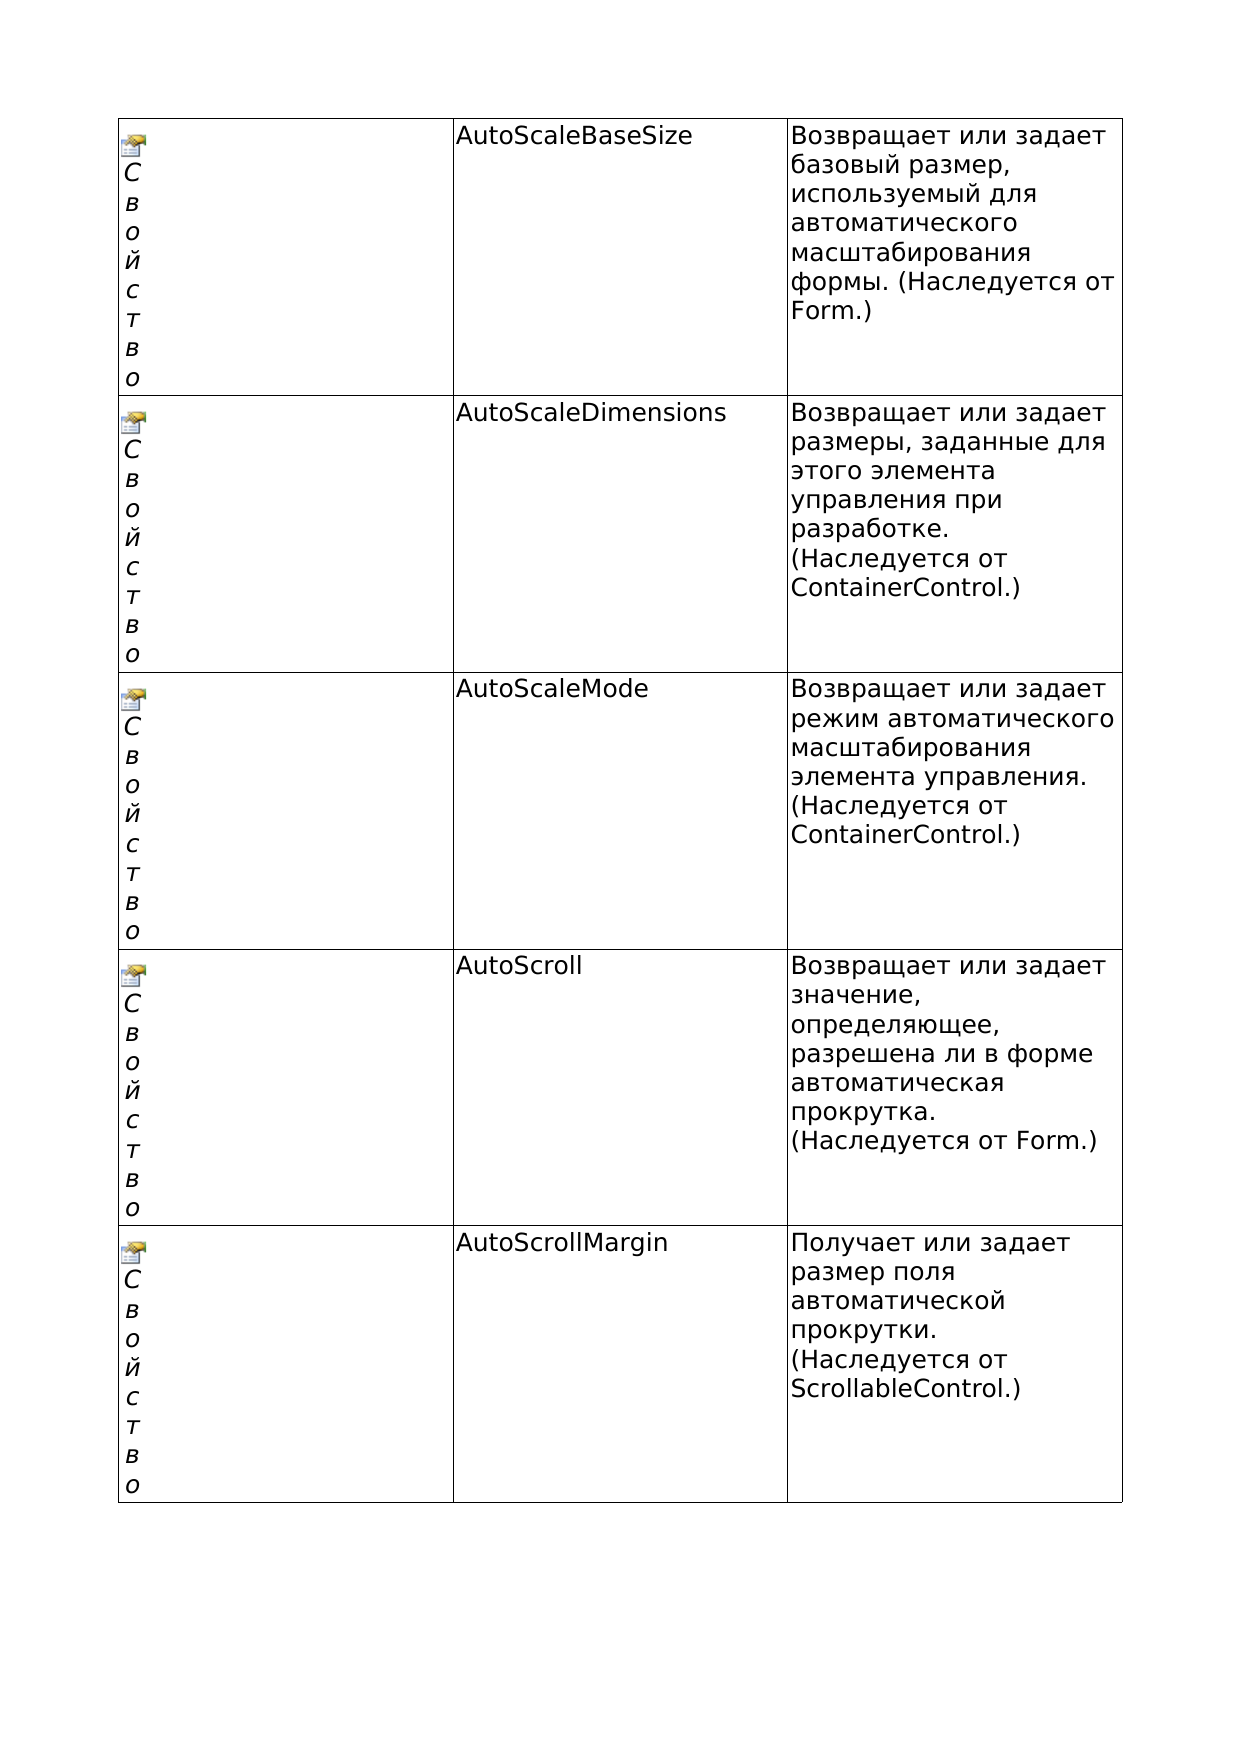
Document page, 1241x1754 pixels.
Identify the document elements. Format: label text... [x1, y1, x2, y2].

table_cell [119, 950, 453, 1225]
table_cell Возвращает или задает режим автоматического масштабирования элемента управления. (Наследуется от ContainerControl.) [788, 673, 1122, 948]
table_cell [119, 119, 453, 395]
table_cell Возвращает или задает размеры, заданные для этого элемента управления при разработке. (Наследуется от ContainerControl.) [788, 396, 1122, 672]
picture [121, 1240, 147, 1266]
table_cell AutoScrollMargin [454, 1226, 787, 1502]
picture [121, 963, 147, 989]
table_cell AutoScaleMode [454, 673, 787, 948]
table_cell AutoScaleDimensions [454, 396, 787, 672]
picture [121, 687, 147, 713]
table_cell [119, 396, 453, 672]
table_cell Получает или задает размер поля автоматической прокрутки. (Наследуется от ScrollableControl.) [788, 1226, 1122, 1502]
picture [121, 410, 147, 436]
table_cell [119, 673, 453, 948]
table_cell AutoScaleBaseSize [454, 119, 787, 395]
picture [121, 133, 147, 159]
table_cell Возвращает или задает значение, определяющее, разрешена ли в форме автоматическая прокрутка. (Наследуется от Form.) [788, 950, 1122, 1225]
table_cell [119, 1226, 453, 1502]
table_cell AutoScroll [454, 950, 787, 1225]
table_cell Возвращает или задает базовый размер, используемый для автоматического масштабирования формы. (Наследуется от Form.) [788, 119, 1122, 395]
